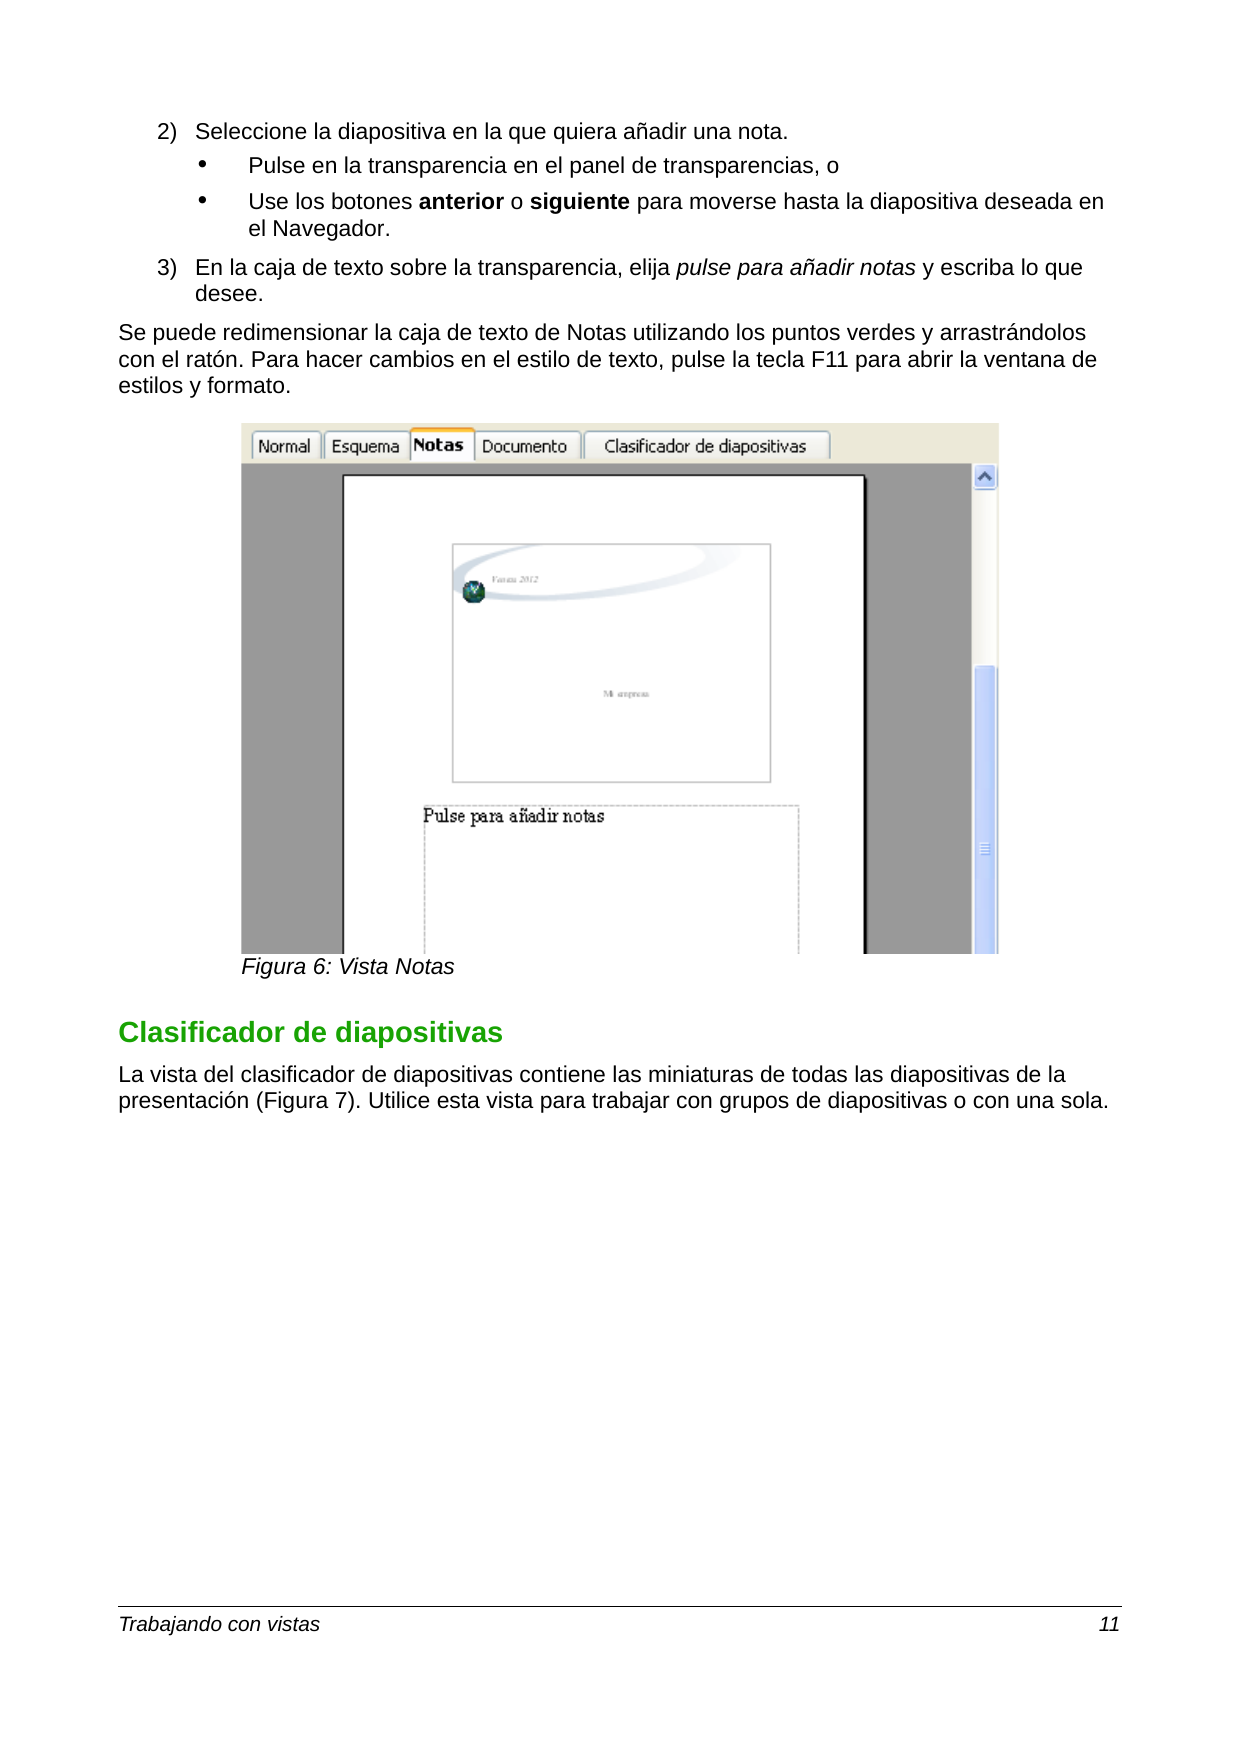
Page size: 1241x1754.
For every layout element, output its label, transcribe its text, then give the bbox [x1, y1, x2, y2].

subtitle Clasificador de diapositivas [118, 1015, 1122, 1048]
list Use los botones anterior o siguiente para moverse hasta la diapositiva deseada en el Navegador. [195, 186, 1122, 242]
list Seleccione la diapositiva en la que quiera añadir una nota. [177, 118, 1122, 144]
text Figura 6: Vista Notas [241, 954, 999, 979]
text Se puede redimensionar la caja de texto de Notas utilizando los puntos verdes y arrastrándolos con el ratón. Para hacer cambios en el estilo de texto, pulse la tecla F11 para abrir la ventana de estilos y formato. [118, 319, 1122, 398]
text La vista del clasificador de diapositivas contiene las miniaturas de todas las diapositivas de la presentación (Figura 7). Utilice esta vista para trabajar con grupos de diapositivas o con una sola. [118, 1061, 1122, 1114]
picture [241, 423, 1000, 954]
list Pulse en la transparencia en el panel de transparencias, o [195, 151, 1122, 180]
list En la caja de texto sobre la transparencia, elija pulse para añadir notas y escriba lo que desee. [177, 254, 1122, 307]
